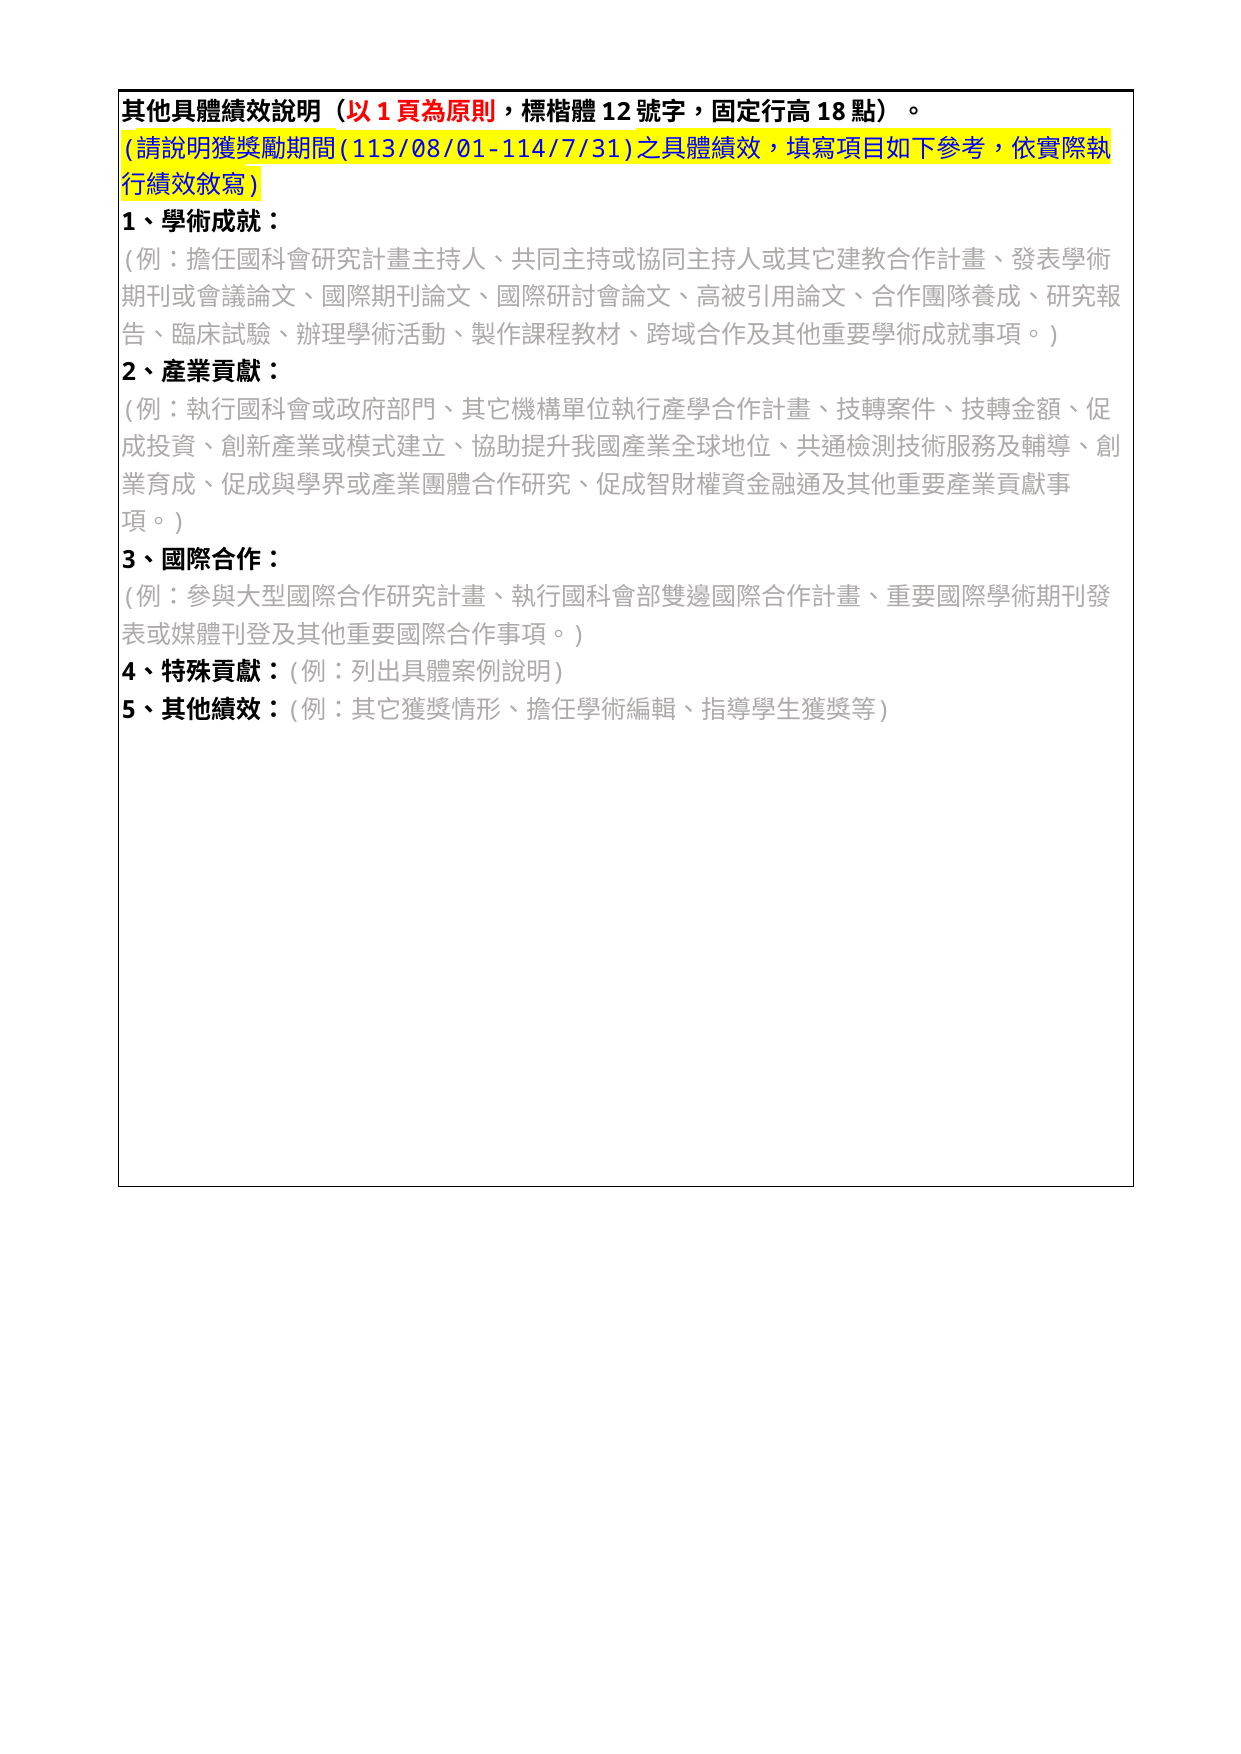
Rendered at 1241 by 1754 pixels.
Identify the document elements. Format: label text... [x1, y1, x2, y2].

table_cell 其他具體績效說明（以1頁為原則，標楷體12號字，固定行高18點）。 (請說明獲獎勵期間(113/08/01-114/7/31)之具體績效，填寫項目如下參考，依實際執行績效敘寫) 學術成就： (例：擔任國科會研究計畫主持人、共同主持或協同主持人或其它建教合作計畫、發表學術期刊或會議論文、國際期刊論文、國際研討會論文、高被引用論文、合作團隊養成、研究報告、臨床試驗、辦理學術活動、製作課程教材、跨域合作及其他重要學術成就事項。) 產業貢獻： (例：執行國科會或政府部門、其它機構單位執行產學合作計畫、技轉案件、技轉金額、促成投資、創新產業或模式建立、協助提升我國產業全球地位、共通檢測技術服務及輔導、創業育成、促成與學界或產業團體合作研究、促成智財權資金融通及其他重要產業貢獻事項。) 國際合作： (例：參與大型國際合作研究計畫、執行國科會部雙邊國際合作計畫、重要國際學術期刊發表或媒體刊登及其他重要國際合作事項。) 特殊貢獻：(例：列出具體案例說明) 其他績效：(例：其它獲獎情形、擔任學術編輯、指導學生獲獎等) [119, 92, 1133, 1186]
